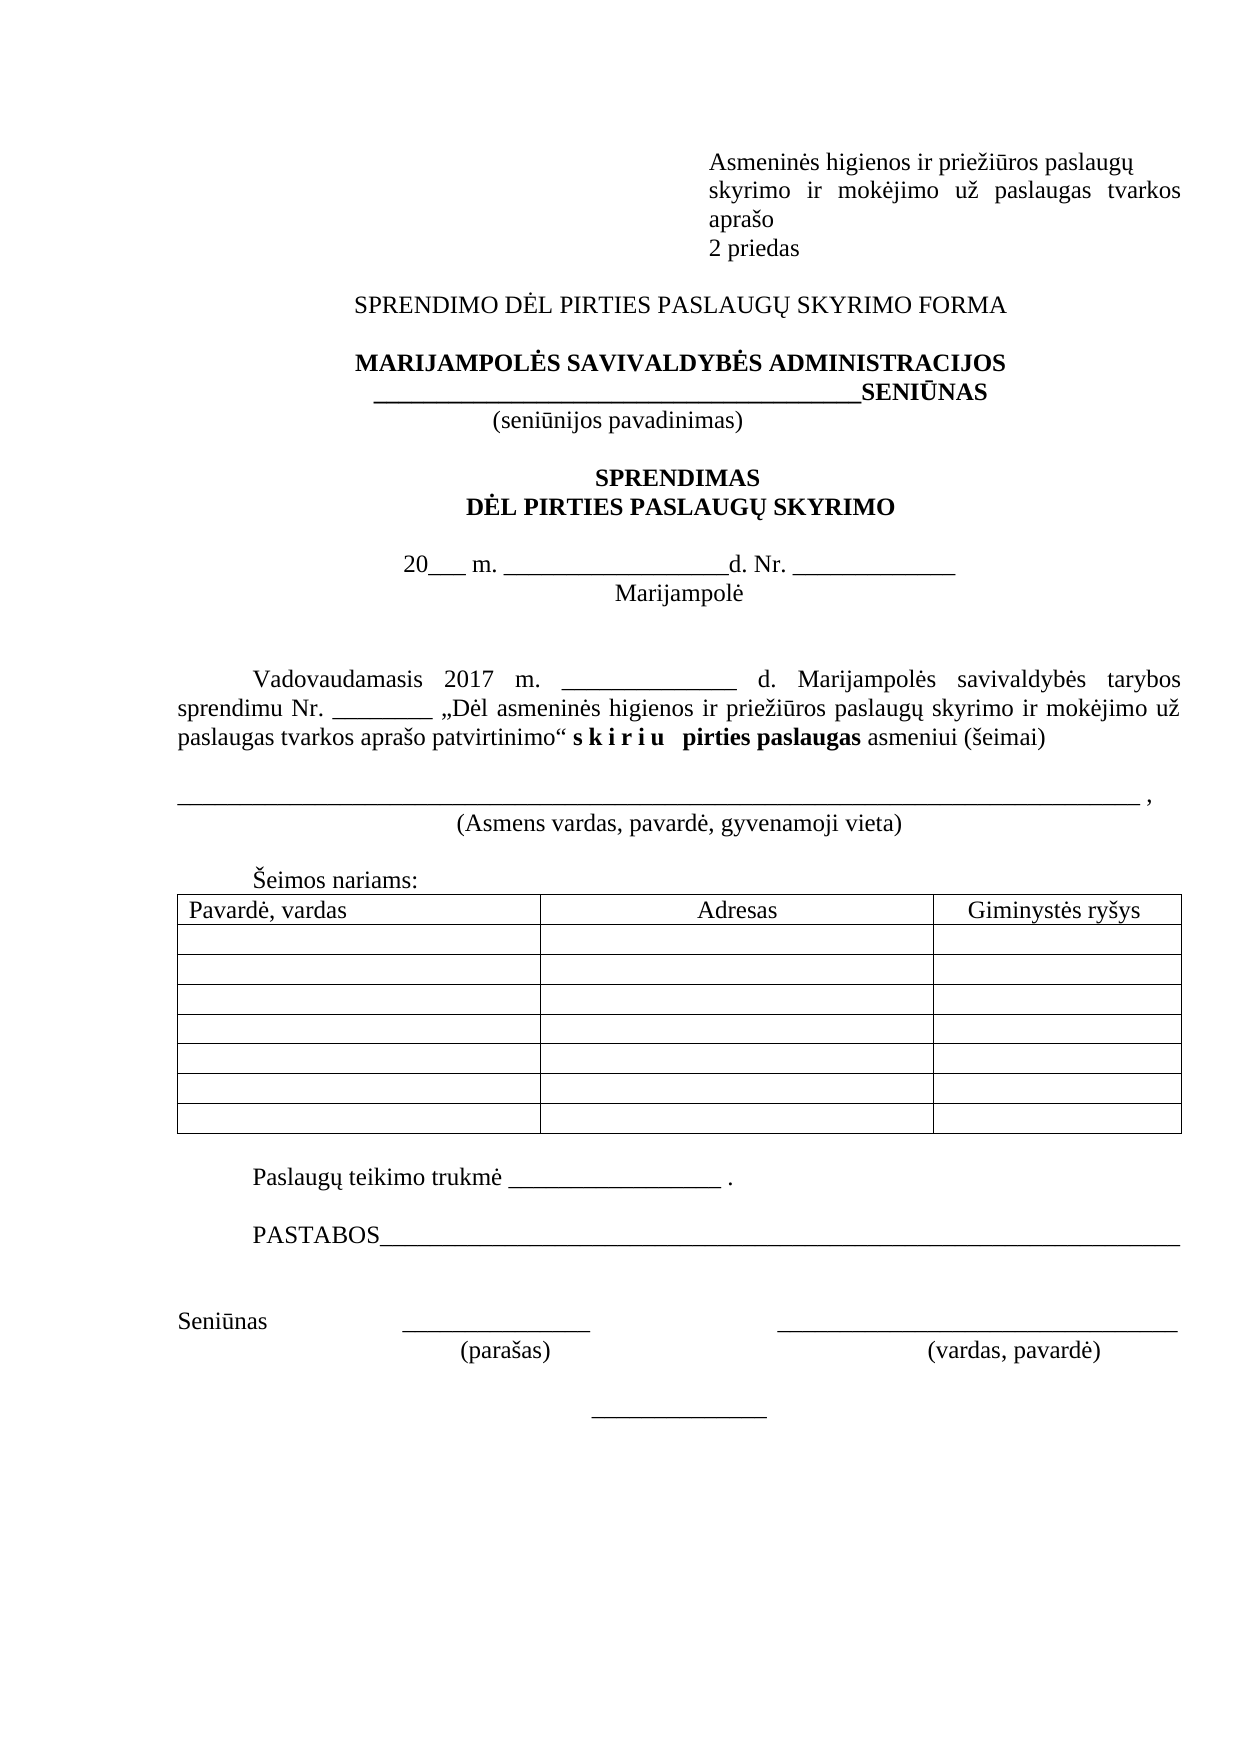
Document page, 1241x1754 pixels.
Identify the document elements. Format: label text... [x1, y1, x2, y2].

table_header Giminystės ryšys [934, 895, 1181, 924]
table_cell [178, 985, 540, 1013]
table_cell [541, 985, 933, 1013]
table_cell [541, 955, 933, 984]
table_cell [178, 1015, 540, 1043]
table_cell [178, 1044, 540, 1073]
text 2 priedas [709, 233, 1181, 262]
text Vadovaudamasis 2017 m. ______________ d. Marijampolės savivaldybės tarybos sprendimu Nr. ________ „Dėl asmeninės higienos ir priežiūros paslaugų skyrimo ir mokėjimo už paslaugas tvarkos aprašo patvirtinimo“ skiriu pirties paslaugas asmeniui (šeimai) [177, 664, 1181, 751]
text SPRENDIMAS [177, 463, 1184, 492]
table_cell [934, 1104, 1181, 1133]
text _______________________________________SENIŪNAS [177, 377, 1184, 406]
text _____________________________________________________________________________ , [177, 779, 1181, 808]
text ______________ [177, 1392, 1181, 1421]
table_cell [541, 1015, 933, 1043]
table_cell [934, 1074, 1181, 1103]
text Šeimos nariams: [177, 866, 1181, 894]
table_cell [541, 1074, 933, 1103]
text DĖL PIRTIES paslaugų SKYRIMO [177, 492, 1184, 521]
text (seniūnijos pavadinimas) [177, 406, 1184, 434]
text Asmeninės higienos ir priežiūros paslaugų [709, 147, 1181, 176]
text (parašas) (vardas, pavardė) [177, 1335, 1181, 1364]
table_cell [934, 925, 1181, 954]
table_cell [934, 1015, 1181, 1043]
text MARIJAMPOLĖS SAVIVALDYBĖS ADMINISTRACIJOS [177, 348, 1184, 377]
table_header Adresas [541, 895, 933, 924]
text Marijampolė [177, 578, 1181, 607]
table_cell [934, 985, 1181, 1013]
text PASTABOS________________________________________________________________ [177, 1220, 1181, 1249]
text skyrimo ir mokėjimo už paslaugas tvarkos aprašo [709, 176, 1181, 233]
table_cell [541, 1044, 933, 1073]
text Seniūnas _______________ ________________________________ [177, 1306, 1181, 1335]
text (Asmens vardas, pavardė, gyvenamoji vieta) [177, 808, 1181, 837]
text 20___ m. __________________d. Nr. _____________ [177, 549, 1181, 578]
table_cell [541, 925, 933, 954]
table_cell [934, 1044, 1181, 1073]
table_cell [178, 1074, 540, 1103]
text SPRENDIMO DĖL PIRTIES paslaugų SKYRIMO FORMA [177, 291, 1184, 319]
table_header Pavardė, vardas [178, 895, 540, 924]
text Paslaugų teikimo trukmė _________________ . [177, 1162, 1181, 1191]
table_cell [178, 955, 540, 984]
table_cell [178, 925, 540, 954]
table_cell [178, 1104, 540, 1133]
table_cell [934, 955, 1181, 984]
table_cell [541, 1104, 933, 1133]
